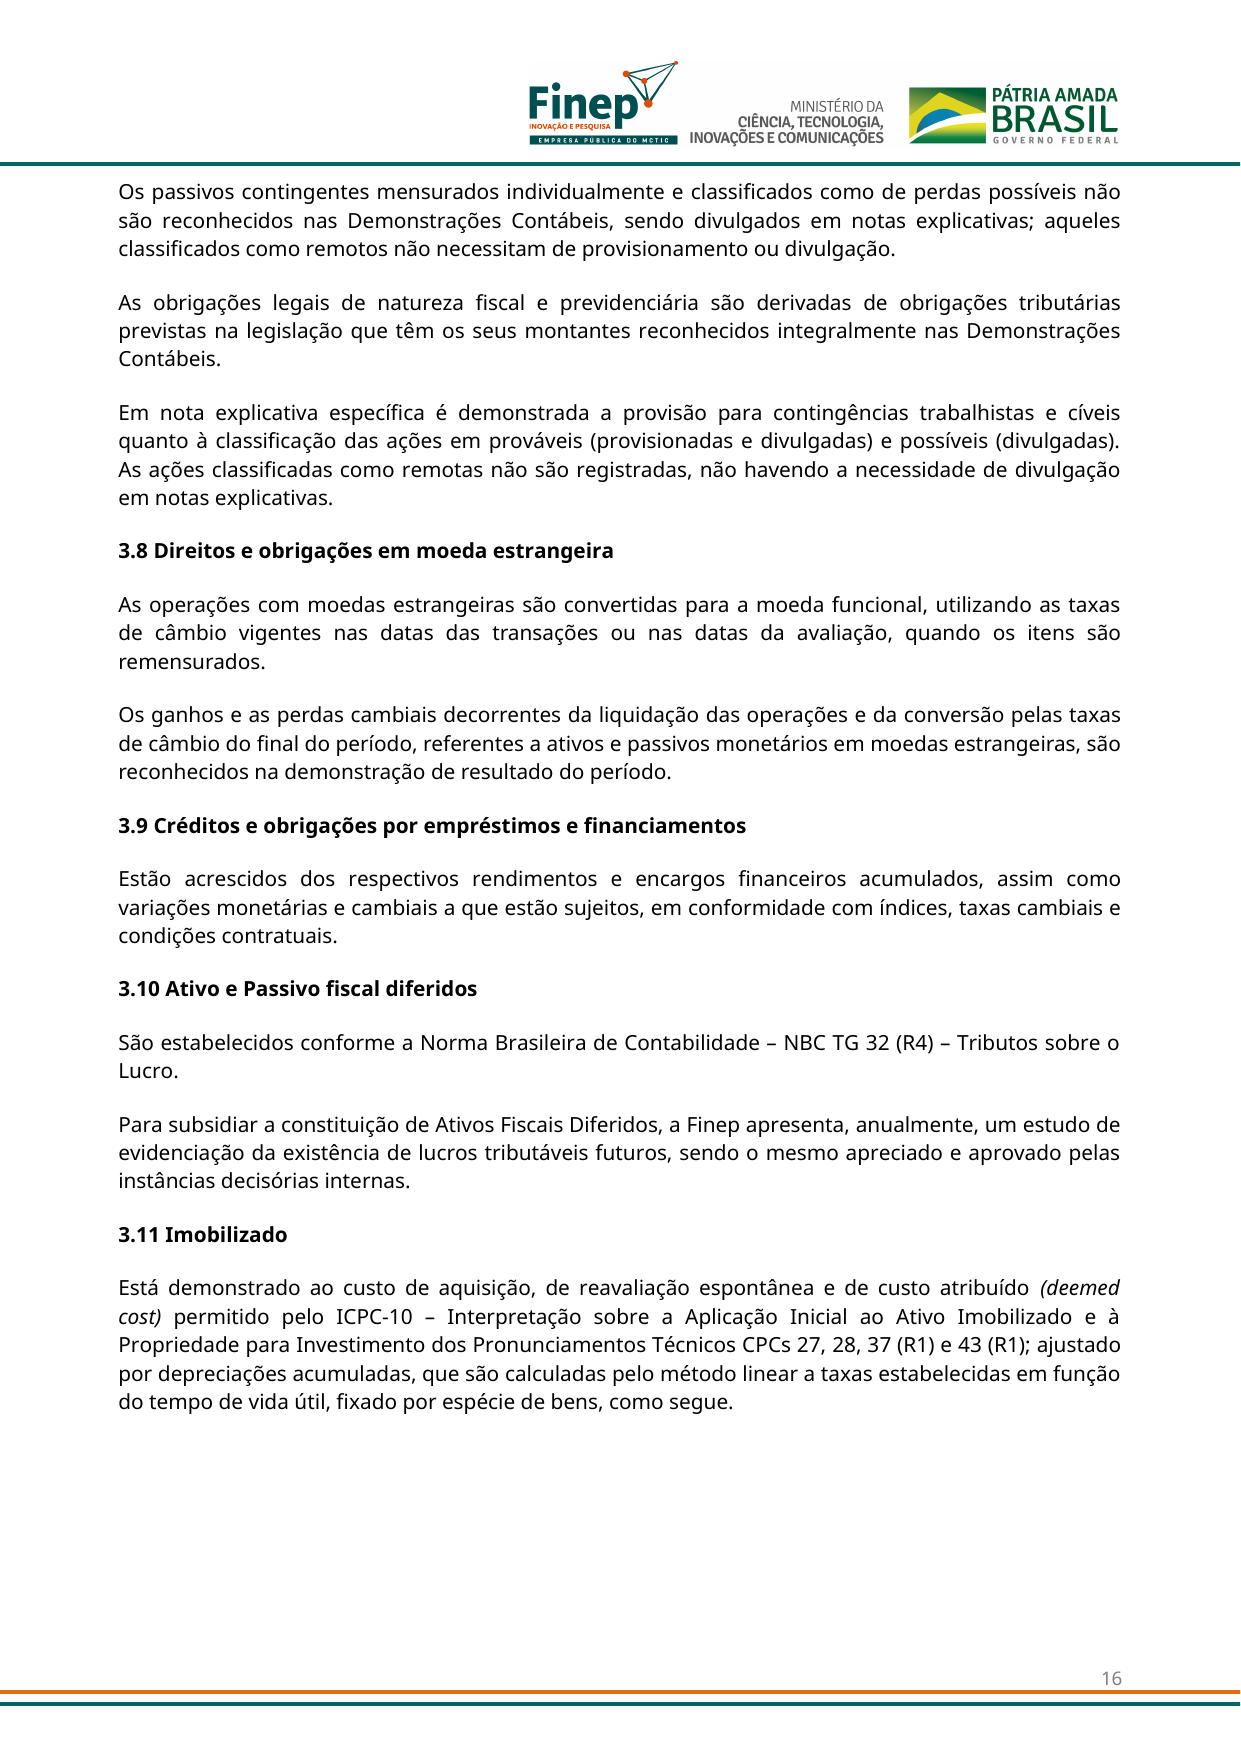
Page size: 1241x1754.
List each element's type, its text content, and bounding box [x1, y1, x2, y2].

text Para subsidiar a constituição de Ativos Fiscais Diferidos, a Finep apresenta, anualmente, um estudo de evidenciação da existência de lucros tributáveis futuros, sendo o mesmo apreciado e aprovado pelas instâncias decisórias internas. [118, 1110, 1122, 1195]
text Os passivos contingentes mensurados individualmente e classificados como de perdas possíveis não são reconhecidos nas Demonstrações Contábeis, sendo divulgados em notas explicativas; aqueles classificados como remotos não necessitam de provisionamento ou divulgação. [118, 177, 1122, 263]
text Está demonstrado ao custo de aquisição, de reavaliação espontânea e de custo atribuído (deemed cost) permitido pelo ICPC-10 – Interpretação sobre a Aplicação Inicial ao Ativo Imobilizado e à Propriedade para Investimento dos Pronunciamentos Técnicos CPCs 27, 28, 37 (R1) e 43 (R1); ajustado por depreciações acumuladas, que são calculadas pelo método linear a taxas estabelecidas em função do tempo de vida útil, fixado por espécie de bens, como segue. [118, 1273, 1122, 1416]
text As operações com moedas estrangeiras são convertidas para a moeda funcional, utilizando as taxas de câmbio vigentes nas datas das transações ou nas datas da avaliação, quando os itens são remensurados. [118, 590, 1122, 675]
text Em nota explicativa específica é demonstrada a provisão para contingências trabalhistas e cíveis quanto à classificação das ações em prováveis (provisionadas e divulgadas) e possíveis (divulgadas). As ações classificadas como remotas não são registradas, não havendo a necessidade de divulgação em notas explicativas. [118, 398, 1122, 512]
text As obrigações legais de natureza fiscal e previdenciária são derivadas de obrigações tributárias previstas na legislação que têm os seus montantes reconhecidos integralmente nas Demonstrações Contábeis. [118, 288, 1122, 373]
text Estão acrescidos dos respectivos rendimentos e encargos financeiros acumulados, assim como variações monetárias e cambiais a que estão sujeitos, em conformidade com índices, taxas cambiais e condições contratuais. [118, 864, 1122, 949]
subtitle 3.10 Ativo e Passivo fiscal diferidos [118, 974, 1122, 1003]
text Os ganhos e as perdas cambiais decorrentes da liquidação das operações e da conversão pelas taxas de câmbio do final do período, referentes a ativos e passivos monetários em moedas estrangeiras, são reconhecidos na demonstração de resultado do período. [118, 700, 1122, 786]
subtitle 3.8 Direitos e obrigações em moeda estrangeira [118, 537, 1122, 565]
text São estabelecidos conforme a Norma Brasileira de Contabilidade – NBC TG 32 (R4) – Tributos sobre o Lucro. [118, 1028, 1122, 1085]
subtitle 3.11 Imobilizado [118, 1220, 1122, 1248]
subtitle 3.9 Créditos e obrigações por empréstimos e financiamentos [118, 811, 1122, 839]
picture [529, 60, 1123, 149]
